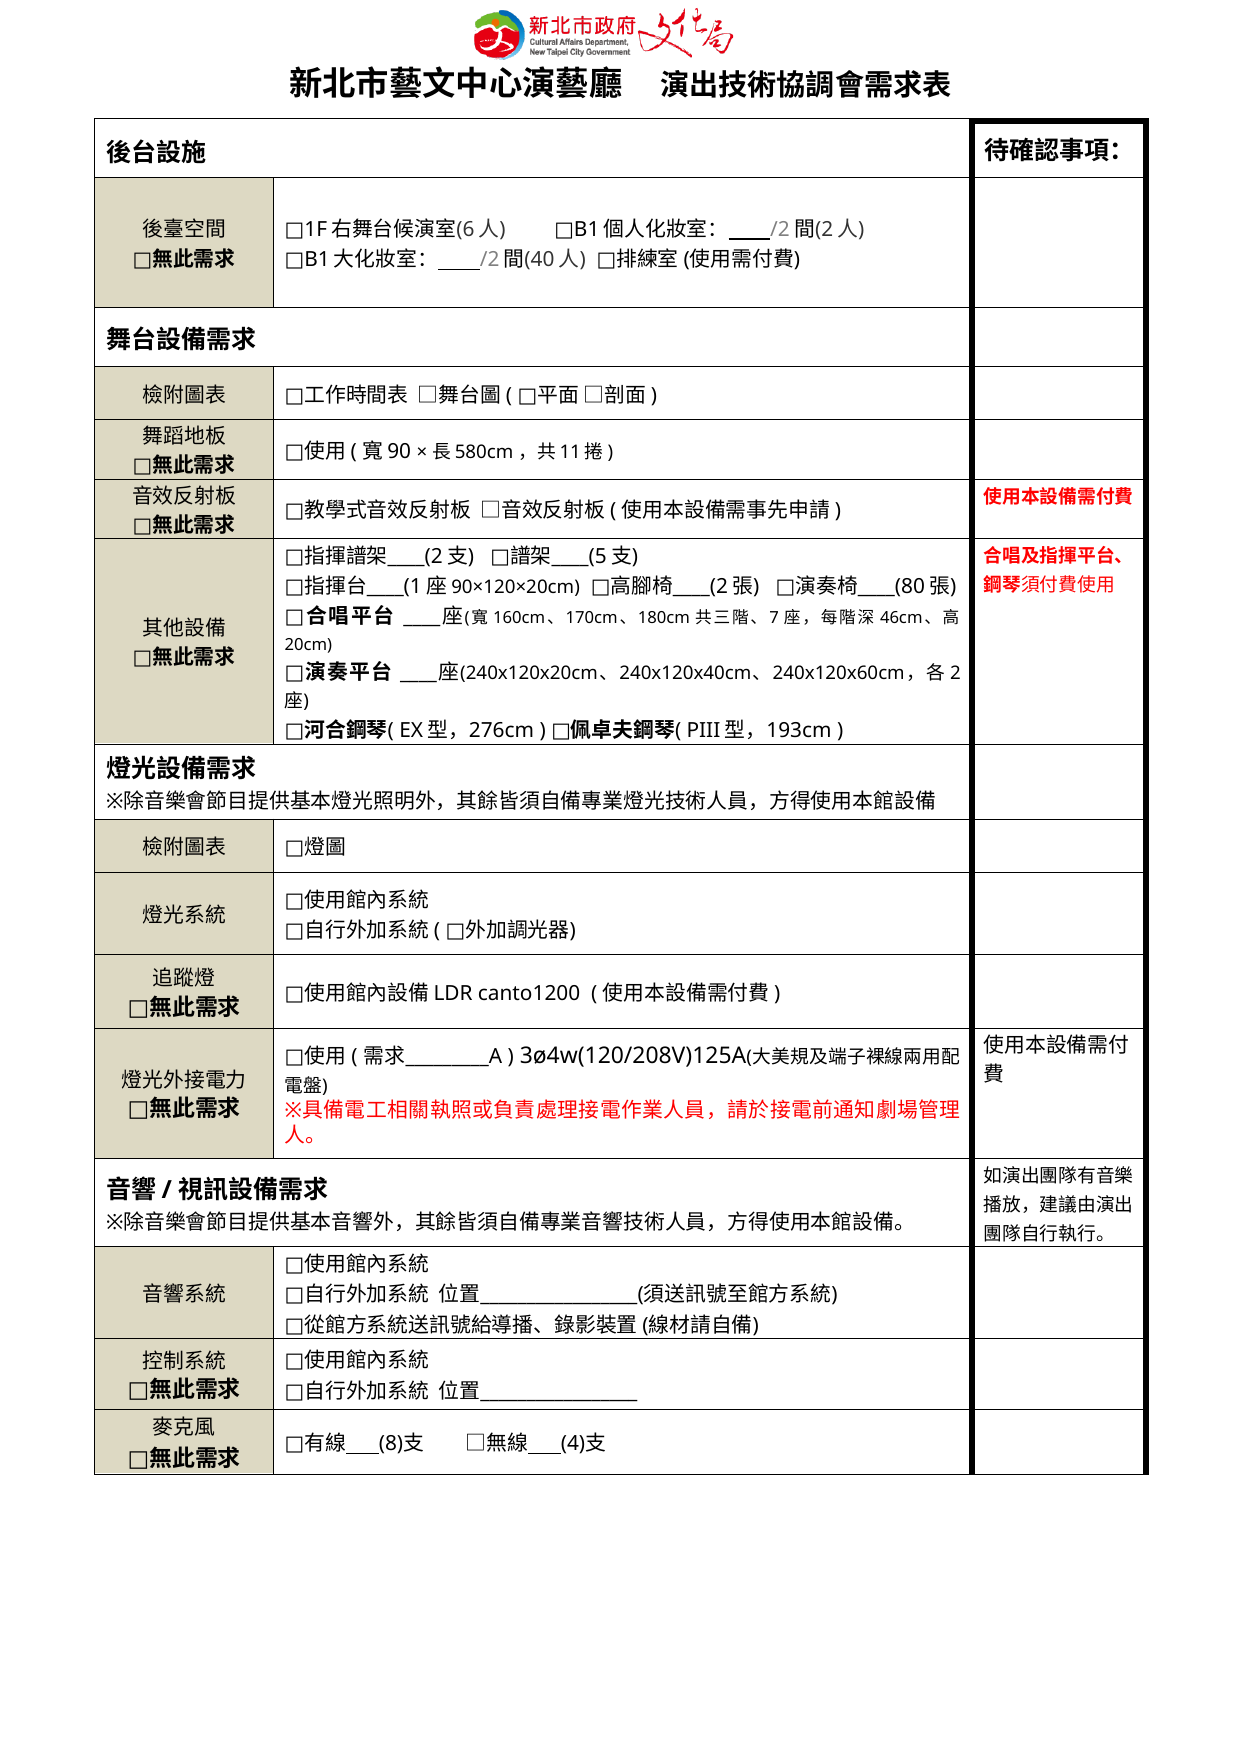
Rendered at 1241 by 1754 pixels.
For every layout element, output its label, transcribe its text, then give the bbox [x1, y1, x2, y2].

table_cell 音響 / 視訊設備需求 ※除音樂會節目提供基本音響外，其餘皆須自備專業音響技術人員，方得使用本館設備。 [95, 1159, 969, 1246]
table_header 後台設施 [95, 119, 969, 177]
table_cell □使用館內系統 □自行外加系統 位置_________________(須送訊號至館方系統) □從館方系統送訊號給導播、錄影裝置 (線材請自備) [274, 1247, 969, 1338]
table_cell □1F右舞台候演室(6人) □B1個人化妝室： /2間(2人) □B1大化妝室： /2間(40人) □排練室 (使用需付費) [274, 178, 969, 307]
table_cell 音響系統 [95, 1247, 273, 1338]
table_cell 合唱及指揮平台、鋼琴須付費使用 [975, 539, 1143, 743]
table_cell 後臺空間 □無此需求 [95, 178, 273, 307]
table_cell [975, 1339, 1143, 1409]
table_cell 檢附圖表 [95, 820, 273, 872]
table_cell □使用館內系統 □自行外加系統 ( □外加調光器) [274, 873, 969, 954]
table_cell [975, 367, 1143, 419]
table_cell 檢附圖表 [95, 367, 273, 419]
table_cell 音效反射板 □無此需求 [95, 480, 273, 538]
table_cell [975, 1247, 1143, 1338]
table_cell [975, 745, 1143, 818]
table_cell [975, 420, 1143, 479]
table_cell 燈光外接電力 □無此需求 [95, 1029, 273, 1158]
table_cell [975, 1410, 1143, 1473]
table_cell 舞台設備需求 [95, 308, 969, 366]
table_cell □教學式音效反射板 □音效反射板 ( 使用本設備需事先申請 ) [274, 480, 969, 538]
table_cell 舞蹈地板 □無此需求 [95, 420, 273, 479]
table_cell 使用本設備需付費 [975, 480, 1143, 538]
table_cell [975, 955, 1143, 1028]
table_cell 使用本設備需付費 [975, 1029, 1143, 1158]
picture [468, 3, 741, 67]
table_cell [975, 308, 1143, 366]
table_header 待確認事項： [975, 124, 1143, 177]
table_cell □指揮譜架____(2支) □譜架____(5支) □指揮台____(1座90×120×20cm) □高腳椅____(2張) □演奏椅____(80張) □合唱平台 ____座(寬160cm、170cm、180cm共三階、7座，每階深46cm、高20cm) □演奏平台 ____座(240x120x20cm、240x120x40cm、240x120x60cm，各2座) □河合鋼琴( EX型，276cm ) □佩卓夫鋼琴( PIII型，193cm ) [274, 539, 969, 743]
table_cell [975, 820, 1143, 872]
table_cell 如演出團隊有音樂播放，建議由演出團隊自行執行。 [975, 1159, 1143, 1246]
table_cell 追蹤燈 □無此需求 [95, 955, 273, 1028]
table_cell □使用 ( 需求_________A ) 3ø4w(120/208V)125A(大美規及端子裸線兩用配電盤) ※具備電工相關執照或負責處理接電作業人員，請於接電前通知劇場管理人。 [274, 1029, 969, 1158]
table_cell □使用館內系統 □自行外加系統 位置_________________ [274, 1339, 969, 1409]
table_cell 燈光設備需求 ※除音樂會節目提供基本燈光照明外，其餘皆須自備專業燈光技術人員，方得使用本館設備 [95, 745, 969, 818]
table_cell □有線 (8)支 □無線 (4)支 [274, 1410, 969, 1473]
table_cell □燈圖 [274, 820, 969, 872]
table_cell □使用 ( 寬90 × 長580cm ，共11捲 ) [274, 420, 969, 479]
table_cell 燈光系統 [95, 873, 273, 954]
table_cell □使用館內設備LDR canto1200 ( 使用本設備需付費 ) [274, 955, 969, 1028]
table_cell [975, 873, 1143, 954]
table_cell [975, 178, 1143, 307]
table_cell 控制系統 □無此需求 [95, 1339, 273, 1409]
table_cell 其他設備 □無此需求 [95, 539, 273, 743]
table_cell 麥克風 □無此需求 [95, 1410, 273, 1473]
table_cell □工作時間表 □舞台圖 ( □平面 □剖面 ) [274, 367, 969, 419]
